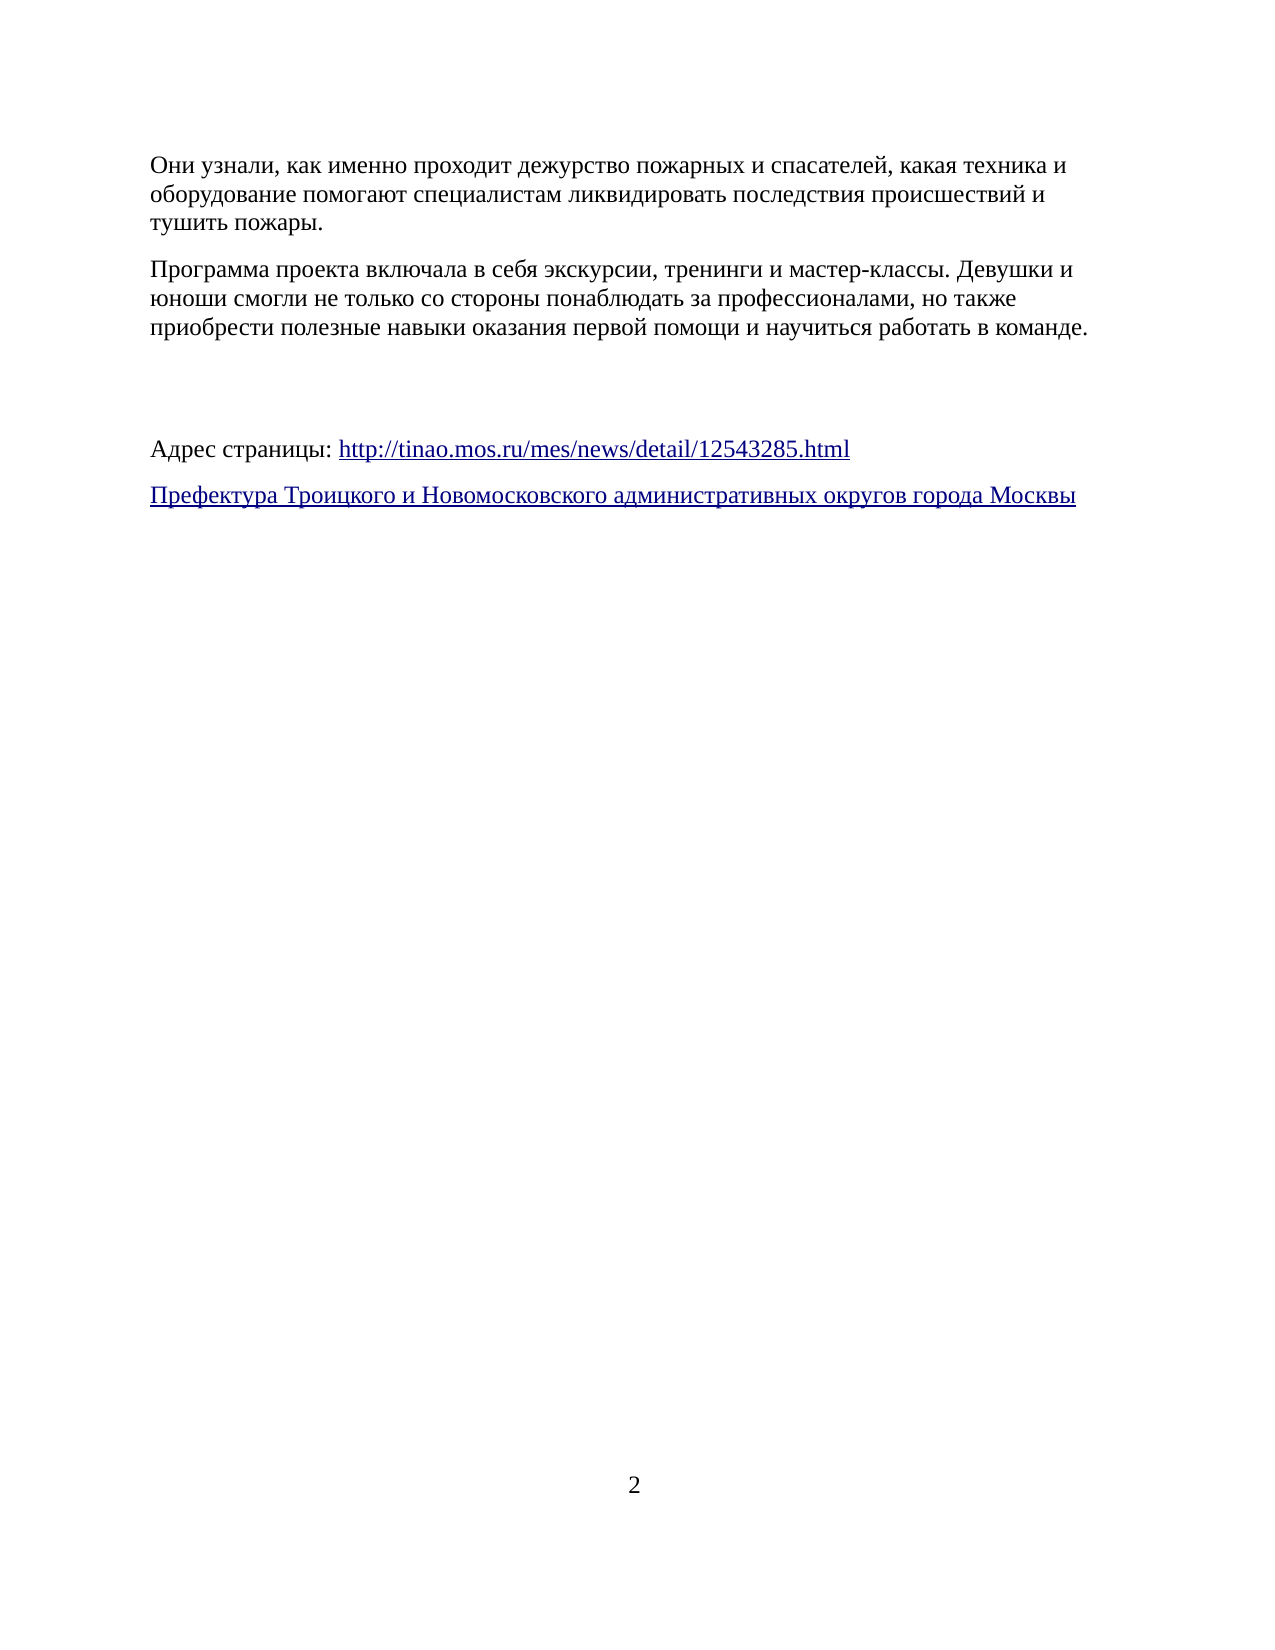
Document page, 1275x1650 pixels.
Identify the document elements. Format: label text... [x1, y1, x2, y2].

text Префектура Троицкого и Новомосковского административных округов города Москвы [150, 480, 1125, 509]
text Они узнали, как именно проходит дежурство пожарных и спасателей, какая техника и оборудование помогают специалистам ликвидировать последствия происшествий и тушить пожары. [150, 150, 1125, 236]
text Адрес страницы: http://tinao.mos.ru/mes/news/detail/12543285.html [150, 434, 1125, 462]
text Программа проекта включала в себя экскурсии, тренинги и мастер-классы. Девушки и юноши смогли не только со стороны понаблюдать за профессионалами, но также приобрести полезные навыки оказания первой помощи и научиться работать в команде. [150, 254, 1125, 340]
